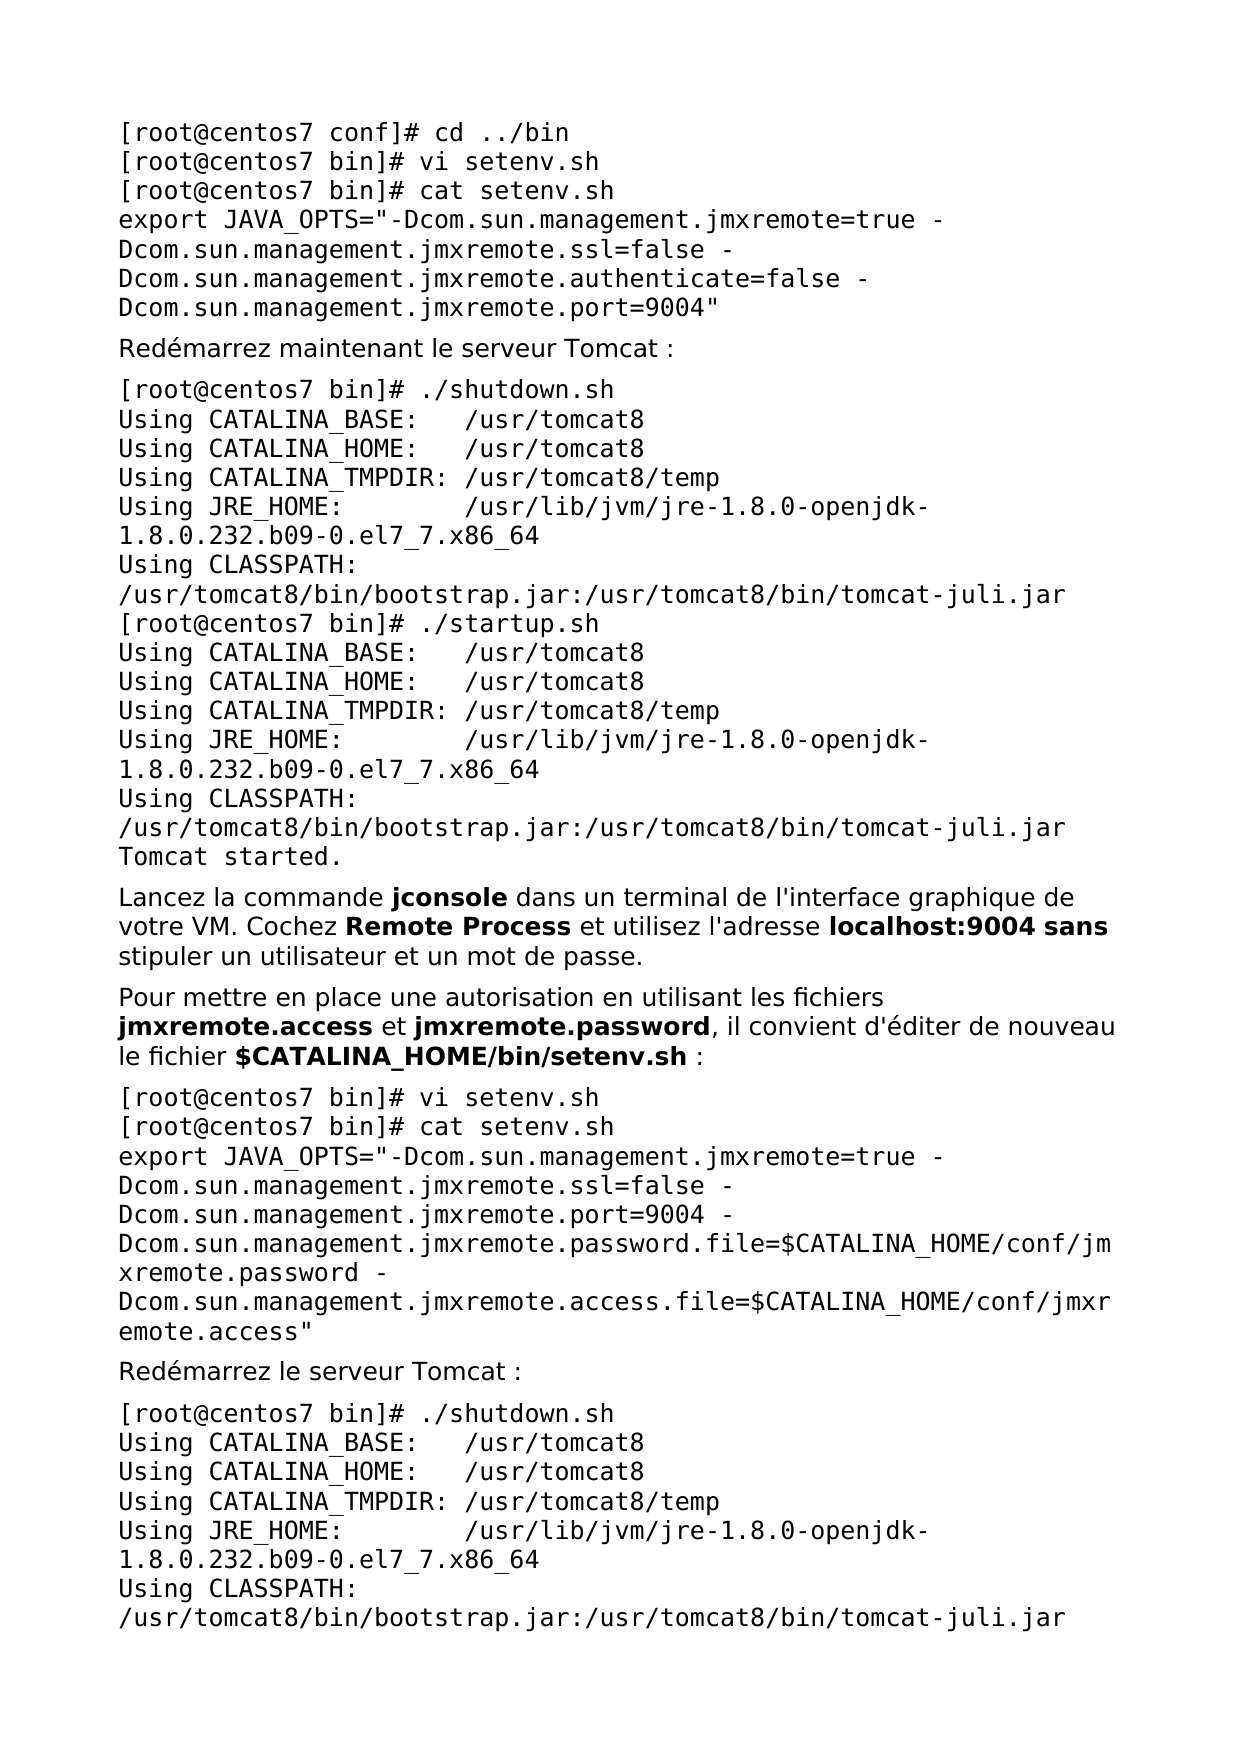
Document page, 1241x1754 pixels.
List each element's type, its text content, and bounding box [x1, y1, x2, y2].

text [root@centos7 bin]# ./shutdown.sh Using CATALINA_BASE: /usr/tomcat8 Using CATALINA_HOME: /usr/tomcat8 Using CATALINA_TMPDIR: /usr/tomcat8/temp Using JRE_HOME: /usr/lib/jvm/jre-1.8.0-openjdk-1.8.0.232.b09-0.el7_7.x86_64 Using CLASSPATH: /usr/tomcat8/bin/bootstrap.jar:/usr/tomcat8/bin/tomcat-juli.jar [118, 1399, 1122, 1633]
text Redémarrez le serveur Tomcat : [118, 1358, 1122, 1387]
text [root@centos7 conf]# cd ../bin [root@centos7 bin]# vi setenv.sh [root@centos7 bin]# cat setenv.sh export JAVA_OPTS="-Dcom.sun.management.jmxremote=true -Dcom.sun.management.jmxremote.ssl=false -Dcom.sun.management.jmxremote.authenticate=false -Dcom.sun.management.jmxremote.port=9004" [118, 118, 1122, 322]
text [root@centos7 bin]# vi setenv.sh [root@centos7 bin]# cat setenv.sh export JAVA_OPTS="-Dcom.sun.management.jmxremote=true -Dcom.sun.management.jmxremote.ssl=false -Dcom.sun.management.jmxremote.port=9004 -Dcom.sun.management.jmxremote.password.file=$CATALINA_HOME/conf/jmxremote.password -Dcom.sun.management.jmxremote.access.file=$CATALINA_HOME/conf/jmxremote.access" [118, 1083, 1122, 1346]
text Lancez la commande jconsole dans un terminal de l'interface graphique de votre VM. Cochez Remote Process et utilisez l'adresse localhost:9004 sans stipuler un utilisateur et un mot de passe. [118, 883, 1122, 971]
text Redémarrez maintenant le serveur Tomcat : [118, 334, 1122, 363]
text Pour mettre en place une autorisation en utilisant les fichiers jmxremote.access et jmxremote.password, il convient d'éditer de nouveau le fichier $CATALINA_HOME/bin/setenv.sh : [118, 983, 1122, 1071]
text [root@centos7 bin]# ./shutdown.sh Using CATALINA_BASE: /usr/tomcat8 Using CATALINA_HOME: /usr/tomcat8 Using CATALINA_TMPDIR: /usr/tomcat8/temp Using JRE_HOME: /usr/lib/jvm/jre-1.8.0-openjdk-1.8.0.232.b09-0.el7_7.x86_64 Using CLASSPATH: /usr/tomcat8/bin/bootstrap.jar:/usr/tomcat8/bin/tomcat-juli.jar [root@centos7 bin]# ./startup.sh Using CATALINA_BASE: /usr/tomcat8 Using CATALINA_HOME: /usr/tomcat8 Using CATALINA_TMPDIR: /usr/tomcat8/temp Using JRE_HOME: /usr/lib/jvm/jre-1.8.0-openjdk-1.8.0.232.b09-0.el7_7.x86_64 Using CLASSPATH: /usr/tomcat8/bin/bootstrap.jar:/usr/tomcat8/bin/tomcat-juli.jar Tomcat started. [118, 376, 1122, 872]
